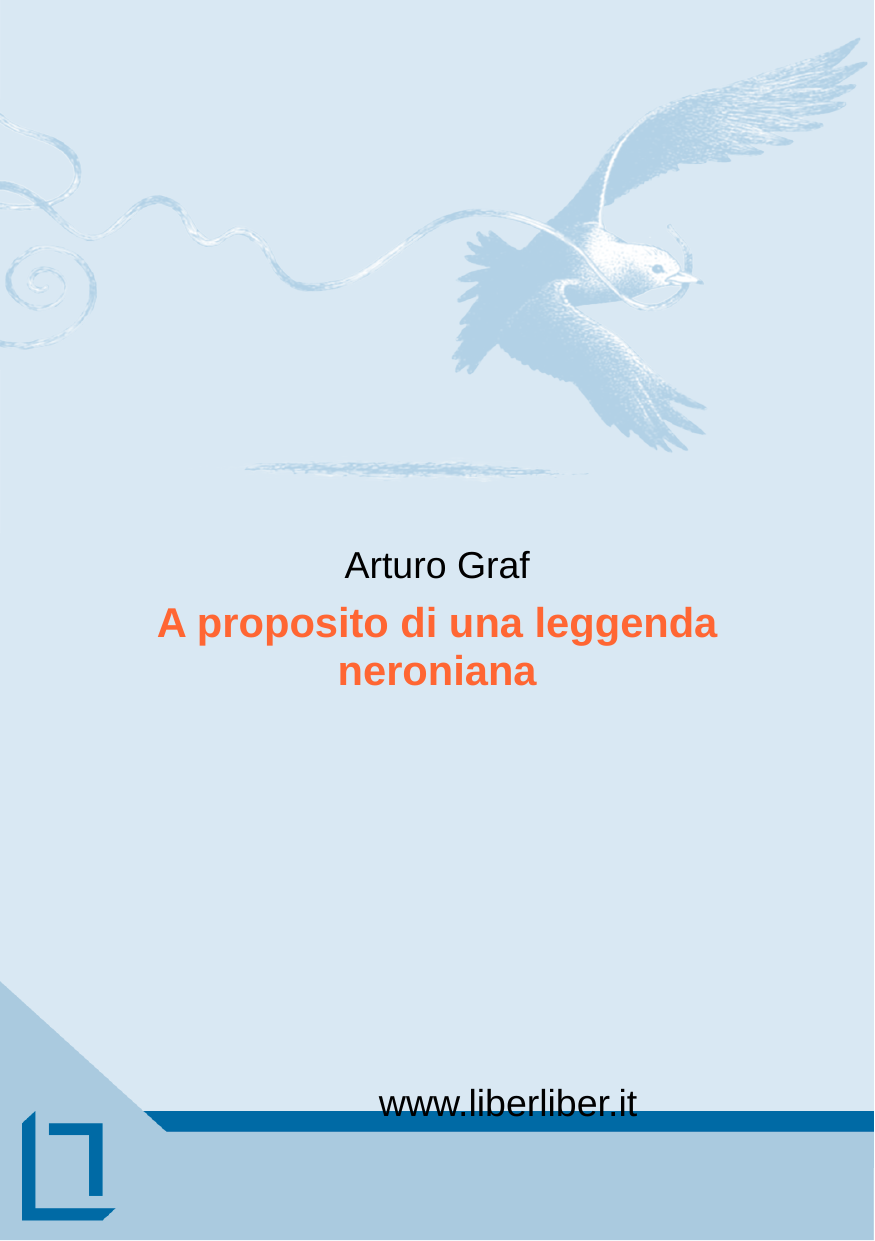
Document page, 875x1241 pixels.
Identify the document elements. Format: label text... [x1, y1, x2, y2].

text A proposito di una leggenda neroniana [94, 598, 779, 694]
text Arturo Graf [94, 543, 779, 586]
picture [0, 0, 874, 1241]
text www.liberliber.it [331, 1081, 685, 1124]
